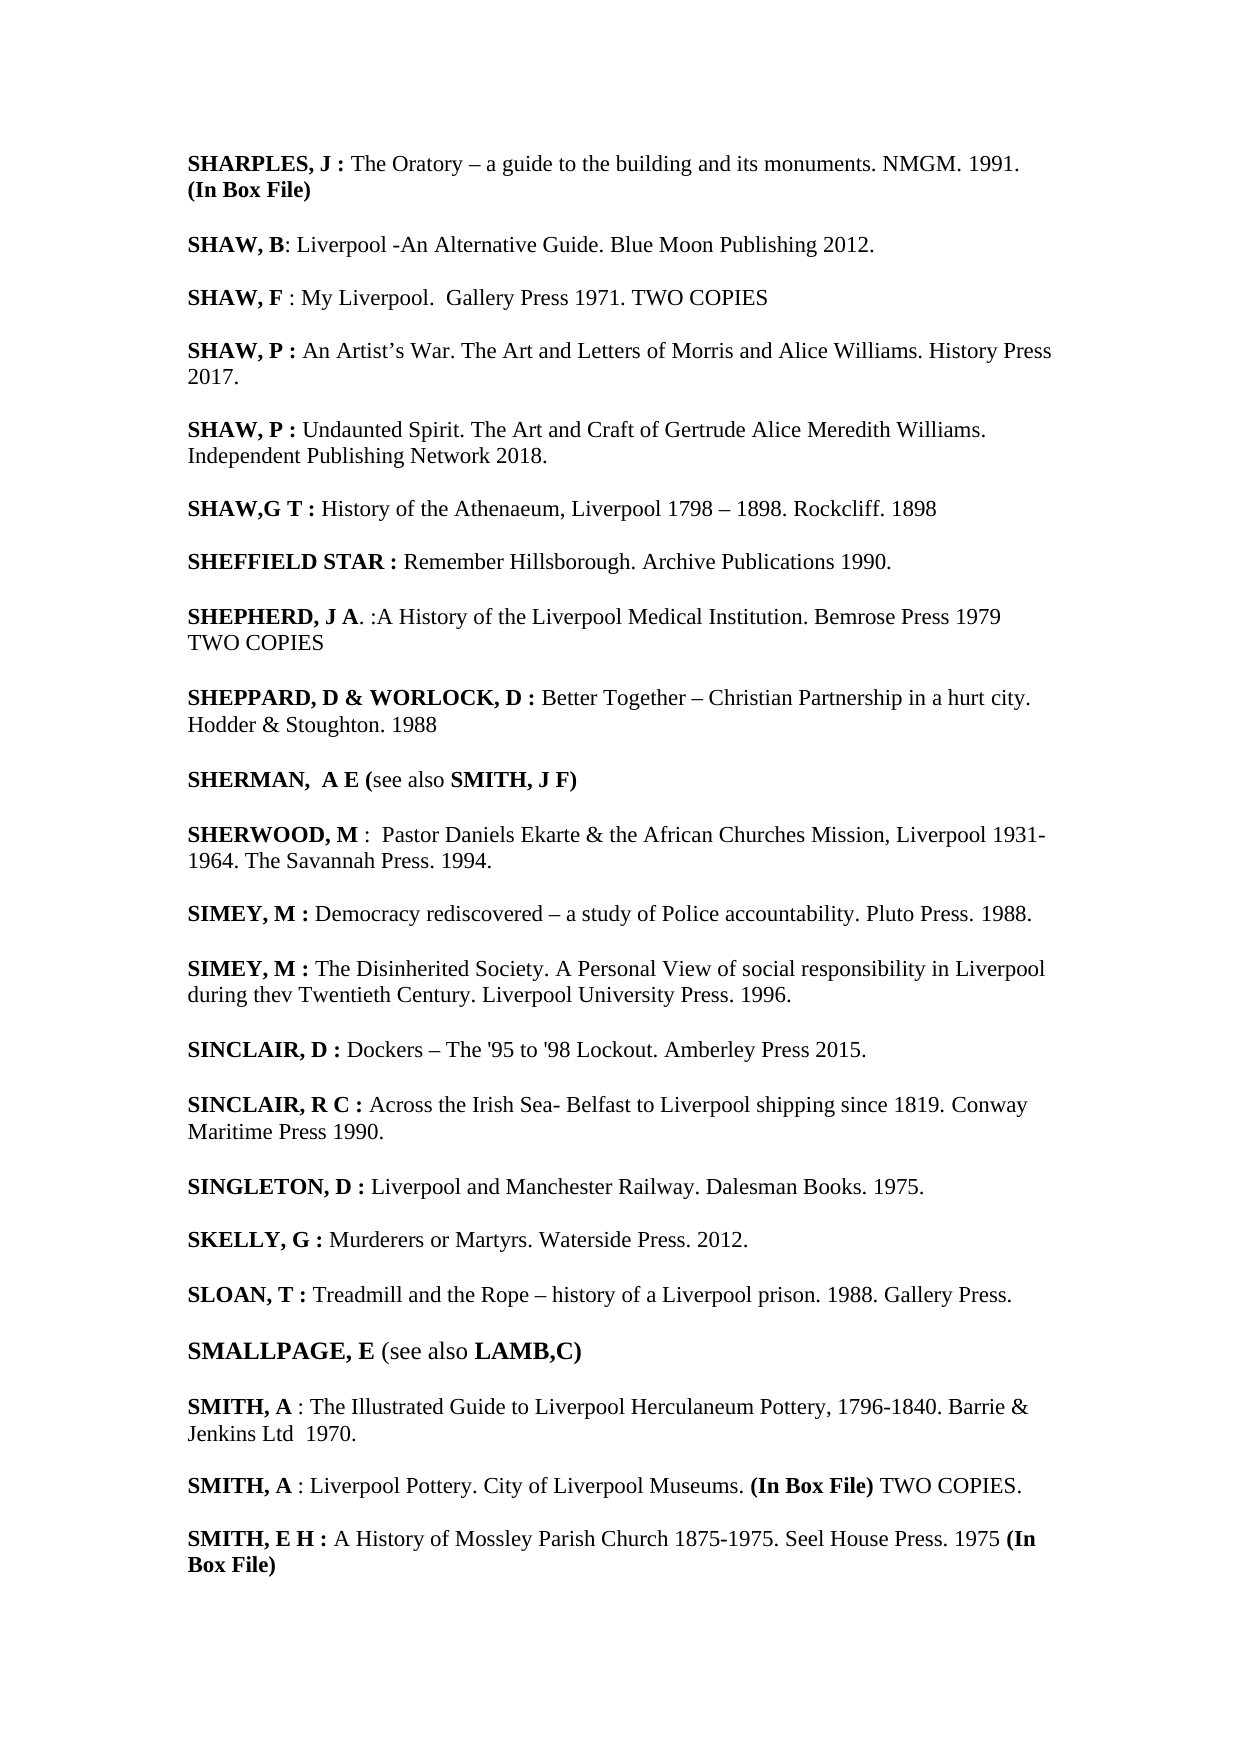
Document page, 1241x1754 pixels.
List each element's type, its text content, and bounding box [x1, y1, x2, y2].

text SHAW, B: Liverpool -An Alternative Guide. Blue Moon Publishing 2012. [187, 231, 1053, 258]
text SHEPHERD, J A. :A History of the Liverpool Medical Institution. Bemrose Press 1979 TWO COPIES [187, 603, 1053, 656]
text SKELLY, G : Murderers or Martyrs. Waterside Press. 2012. [187, 1226, 1053, 1252]
text SHAW, P : An Artist’s War. The Art and Letters of Morris and Alice Williams. History Press 2017. [187, 337, 1053, 389]
text SHAW,G T : History of the Athenaeum, Liverpool 1798 – 1898. Rockcliff. 1898 [187, 495, 1053, 521]
text SMITH, E H : A History of Mossley Parish Church 1875-1975. Seel House Press. 1975 (In Box File) [187, 1525, 1053, 1578]
text SHERWOOD, M : Pastor Daniels Ekarte & the African Churches Mission, Liverpool 1931-1964. The Savannah Press. 1994. [187, 821, 1053, 873]
text SHEPPARD, D & WORLOCK, D : Better Together – Christian Partnership in a hurt city. Hodder & Stoughton. 1988 [187, 684, 1053, 737]
text SIMEY, M : Democracy rediscovered – a study of Police accountability. Pluto Press. 1988. [187, 900, 1053, 926]
text SIMEY, M : The Disinherited Society. A Personal View of social responsibility in Liverpool during thev Twentieth Century. Liverpool University Press. 1996. [187, 955, 1053, 1008]
text SINCLAIR, D : Dockers – The '95 to '98 Lockout. Amberley Press 2015. [187, 1036, 1053, 1063]
text SHAW, P : Undaunted Spirit. The Art and Craft of Gertrude Alice Meredith Williams. Independent Publishing Network 2018. [187, 416, 1053, 469]
text SMITH, A : The Illustrated Guide to Liverpool Herculaneum Pottery, 1796-1840. Barrie & Jenkins Ltd 1970. [187, 1393, 1053, 1446]
text SMITH, A : Liverpool Pottery. City of Liverpool Museums. (In Box File) TWO COPIES. [187, 1472, 1053, 1499]
text SHAW, F : My Liverpool. Gallery Press 1971. TWO COPIES [187, 284, 1053, 311]
text SHEFFIELD STAR : Remember Hillsborough. Archive Publications 1990. [187, 548, 1053, 574]
text SHARPLES, J : The Oratory – a guide to the building and its monuments. NMGM. 1991. (In Box File) [187, 150, 1053, 203]
text SLOAN, T : Treadmill and the Rope – history of a Liverpool prison. 1988. Gallery Press. [187, 1281, 1053, 1307]
text SINCLAIR, R C : Across the Irish Sea- Belfast to Liverpool shipping since 1819. Conway Maritime Press 1990. [187, 1092, 1053, 1144]
text SMALLPAGE, E (see also LAMB,C) [187, 1336, 1053, 1365]
text SHERMAN, A E (see also SMITH, J F) [187, 766, 1053, 792]
text SINGLETON, D : Liverpool and Manchester Railway. Dalesman Books. 1975. [187, 1173, 1053, 1199]
